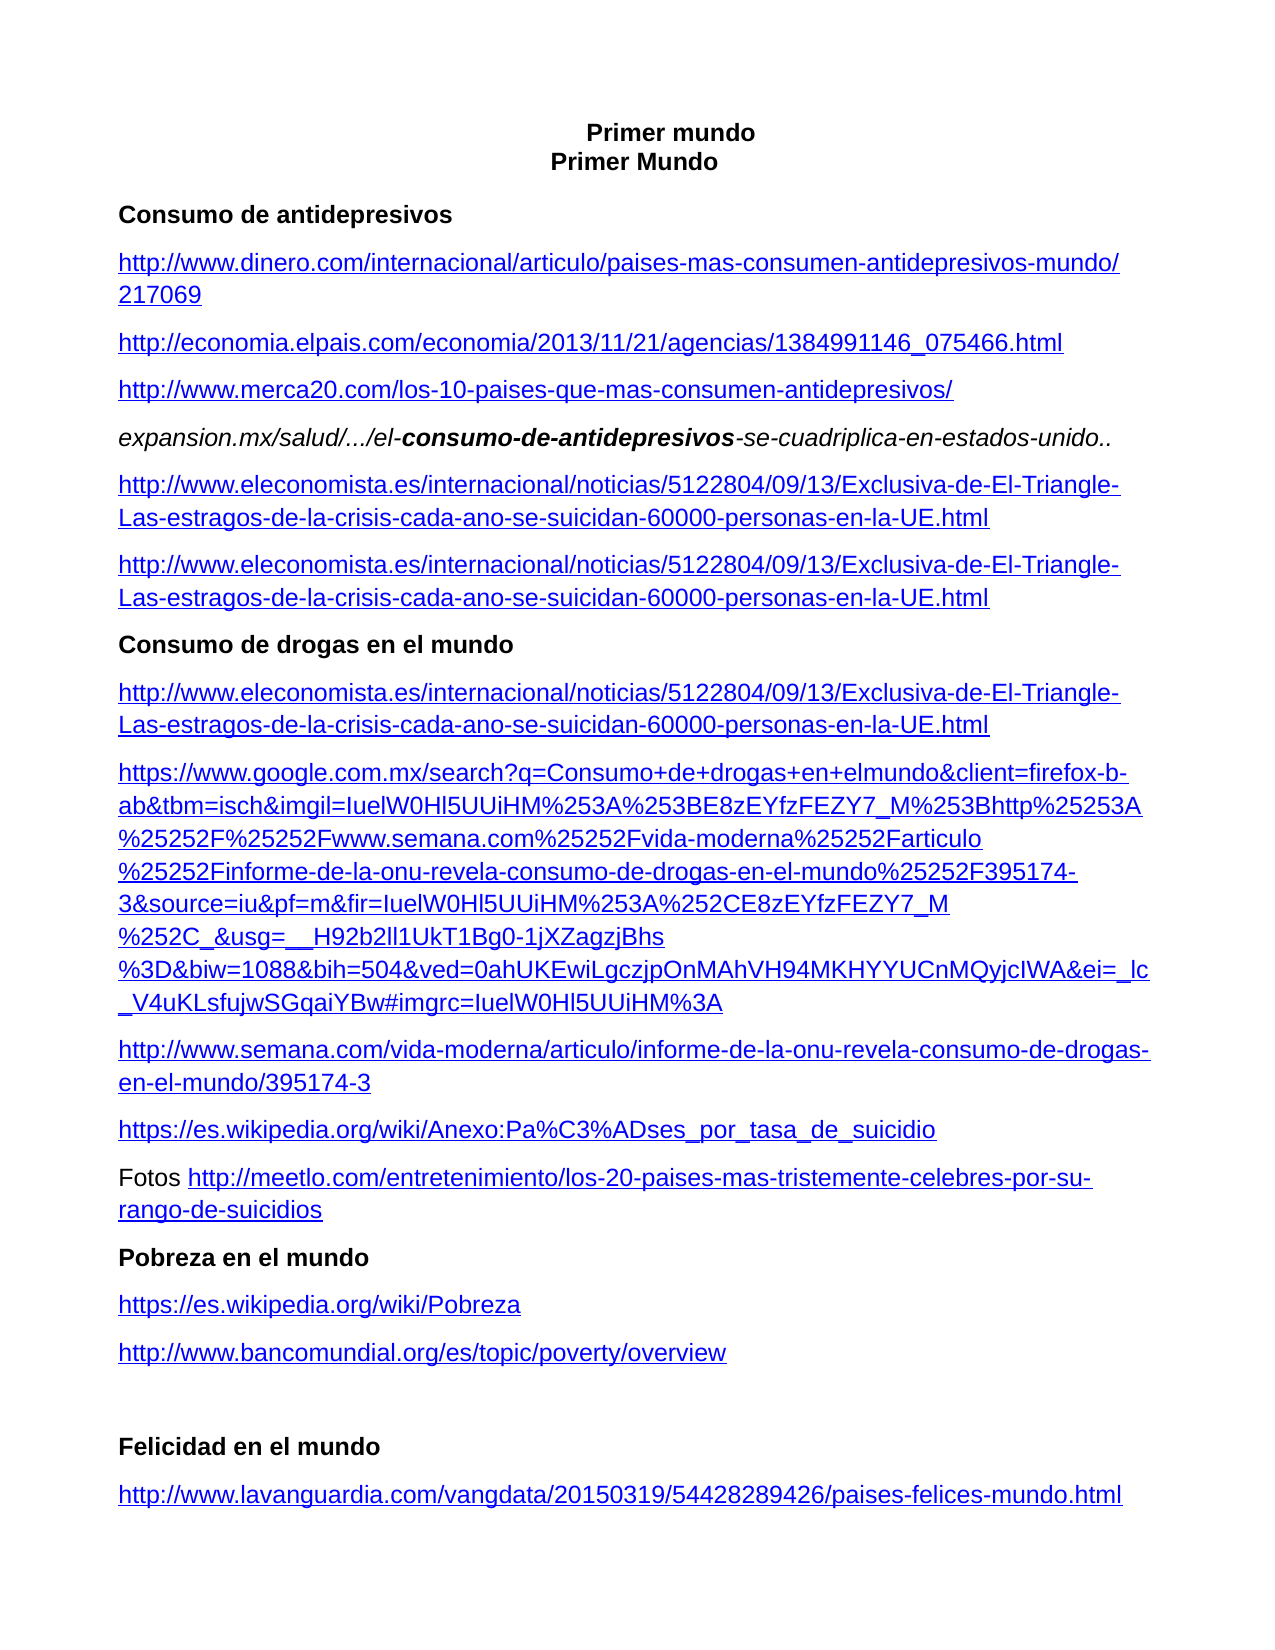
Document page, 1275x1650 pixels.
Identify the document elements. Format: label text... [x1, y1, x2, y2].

text http://www.bancomundial.org/es/topic/poverty/overview [118, 1334, 1157, 1366]
text expansion.mx/salud/.../el-consumo-de-antidepresivos-se-cuadriplica-en-estados-unido.. [118, 418, 1157, 451]
text https://es.wikipedia.org/wiki/Pobreza [118, 1286, 1157, 1319]
text http://www.eleconomista.es/internacional/noticias/5122804/09/13/Exclusiva-de-El-Triangle-Las-estragos-de-la-crisis-cada-ano-se-suicidan-60000-personas-en-la-UE.html [118, 546, 1157, 612]
text http://www.lavanguardia.com/vangdata/20150319/54428289426/paises-felices-mundo.html [118, 1476, 1157, 1509]
text Primer mundo [118, 118, 1157, 147]
text Pobreza en el mundo [118, 1239, 1157, 1272]
text Consumo de drogas en el mundo [118, 626, 1157, 659]
text Consumo de antidepresivos [118, 196, 1157, 229]
text Felicidad en el mundo [118, 1428, 1157, 1461]
text http://www.eleconomista.es/internacional/noticias/5122804/09/13/Exclusiva-de-El-Triangle-Las-estragos-de-la-crisis-cada-ano-se-suicidan-60000-personas-en-la-UE.html [118, 466, 1157, 532]
text http://www.dinero.com/internacional/articulo/paises-mas-consumen-antidepresivos-mundo/217069 [118, 243, 1157, 309]
text https://es.wikipedia.org/wiki/Anexo:Pa%C3%ADses_por_tasa_de_suicidio [118, 1111, 1157, 1144]
text Fotos http://meetlo.com/entretenimiento/los-20-paises-mas-tristemente-celebres-por-su-rango-de-suicidios [118, 1159, 1157, 1224]
text http://www.merca20.com/los-10-paises-que-mas-consumen-antidepresivos/ [118, 371, 1157, 404]
text http://economia.elpais.com/economia/2013/11/21/agencias/1384991146_075466.html [118, 324, 1157, 357]
text http://www.eleconomista.es/internacional/noticias/5122804/09/13/Exclusiva-de-El-Triangle-Las-estragos-de-la-crisis-cada-ano-se-suicidan-60000-personas-en-la-UE.html [118, 674, 1157, 739]
text Primer Mundo [118, 147, 1157, 176]
text http://www.semana.com/vida-moderna/articulo/informe-de-la-onu-revela-consumo-de-drogas-en-el-mundo/395174-3 [118, 1031, 1157, 1097]
text https://www.google.com.mx/search?q=Consumo+de+drogas+en+elmundo&client=firefox-b-ab&tbm=isch&imgil=IuelW0Hl5UUiHM%253A%253BE8zEYfzFEZY7_M%253Bhttp%25253A%25252F%25252Fwww.semana.com%25252Fvida-moderna%25252Farticulo%25252Finforme-de-la-onu-revela-consumo-de-drogas-en-el-mundo%25252F395174-3&source=iu&pf=m&fir=IuelW0Hl5UUiHM%253A%252CE8zEYfzFEZY7_M%252C_&usg=__H92b2ll1UkT1Bg0-1jXZagzjBhs%3D&biw=1088&bih=504&ved=0ahUKEwiLgczjpOnMAhVH94MKHYYUCnMQyjcIWA&ei=_lc_V4uKLsfujwSGqaiYBw#imgrc=IuelW0Hl5UUiHM%3A [118, 754, 1157, 1016]
